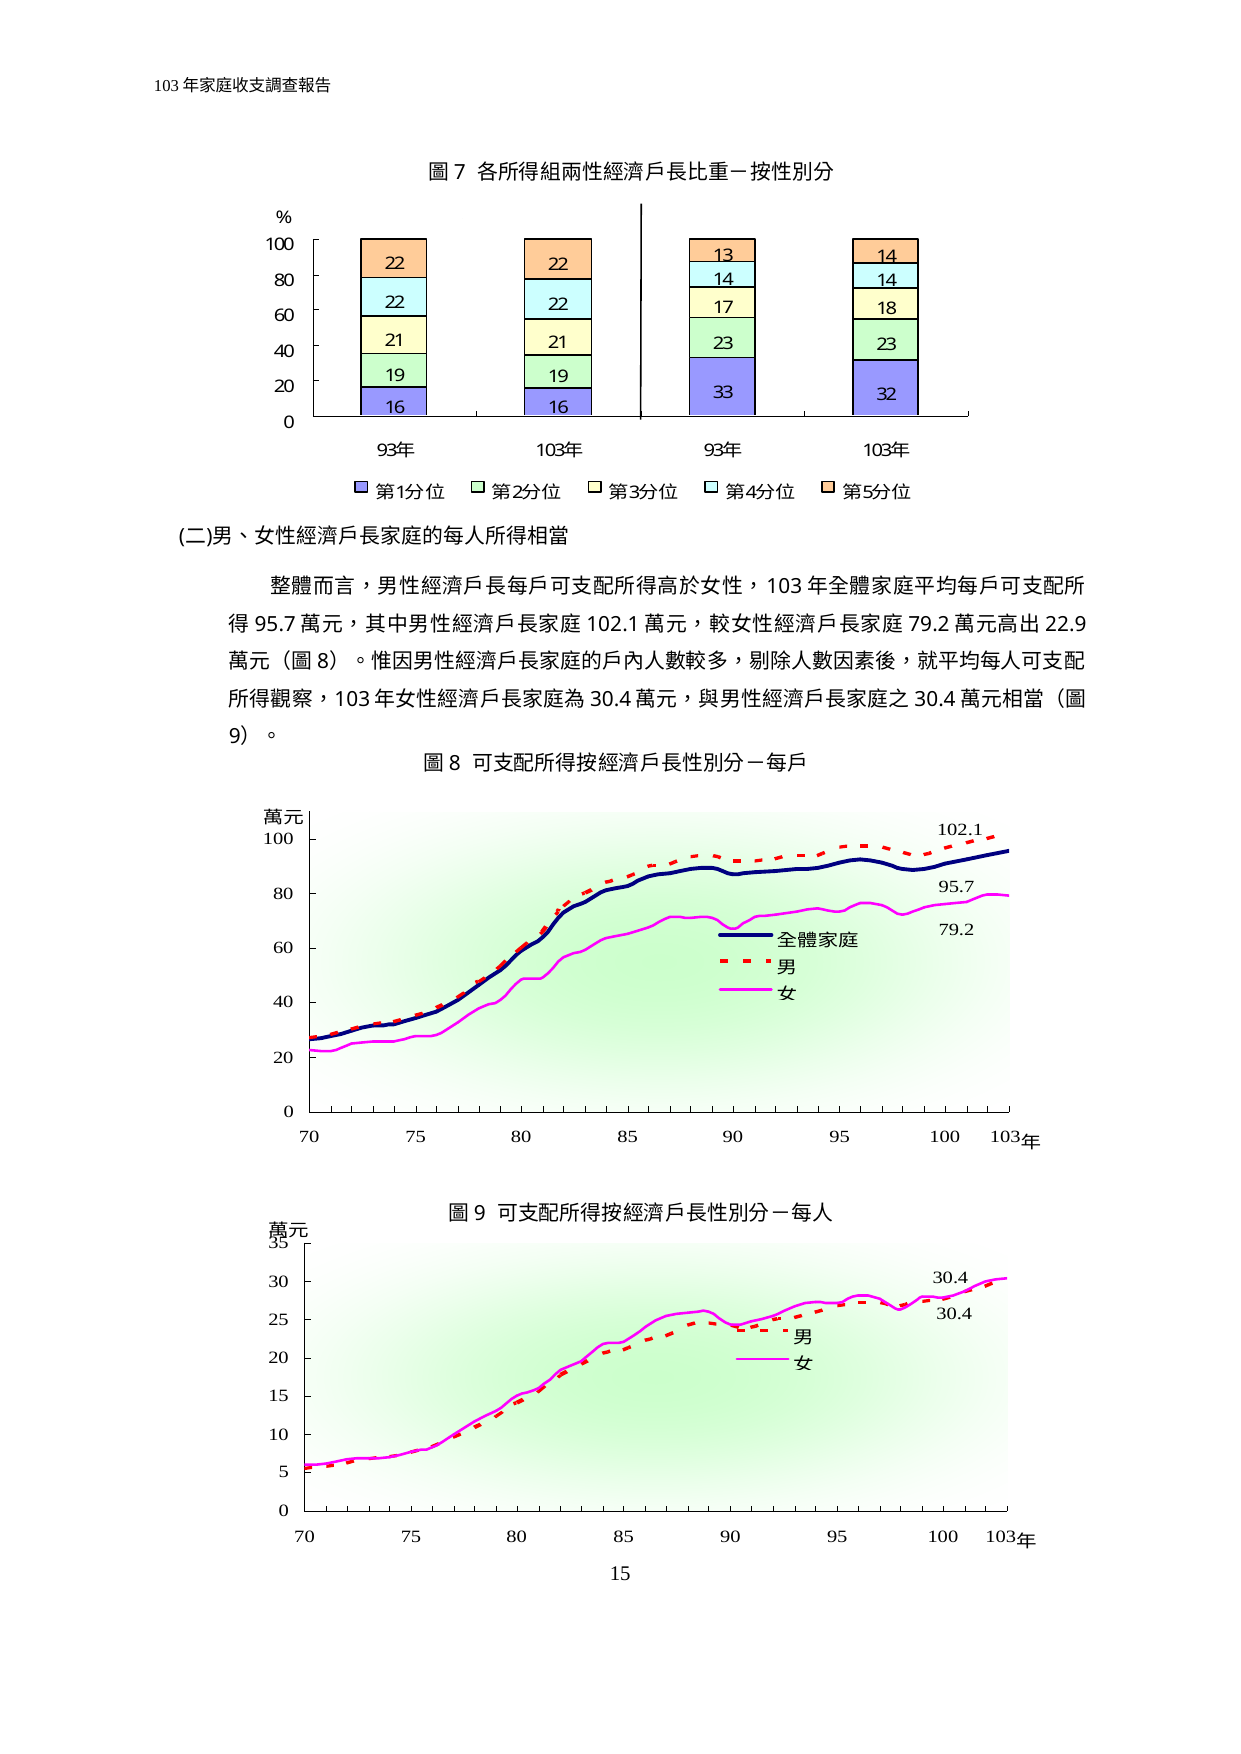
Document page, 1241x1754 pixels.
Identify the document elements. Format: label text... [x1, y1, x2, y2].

text 整體而言，男性經濟戶長每戶可支配所得高於女性，103年全體家庭平均每戶可支配所得95.7萬元，其中男性經濟戶長家庭102.1萬元，較女性經濟戶長家庭79.2萬元高出22.9萬元（圖8）。惟因男性經濟戶長家庭的戶內人數較多，剔除人數因素後，就平均每人可支配所得觀察，103年女性經濟戶長家庭為30.4萬元，與男性經濟戶長家庭之30.4萬元相當（圖9）。 [228, 562, 1087, 750]
text (二)男、女性經濟戶長家庭的每人所得相當 [178, 512, 1087, 550]
text 圖7 各所得組兩性經濟戶長比重－按性別分 [153, 148, 1087, 185]
text 圖9 可支配所得按經濟戶長性別分－每人 [160, 1200, 258, 1225]
text 圖8 可支配所得按經濟戶長性別分－每戶 [160, 750, 1087, 775]
